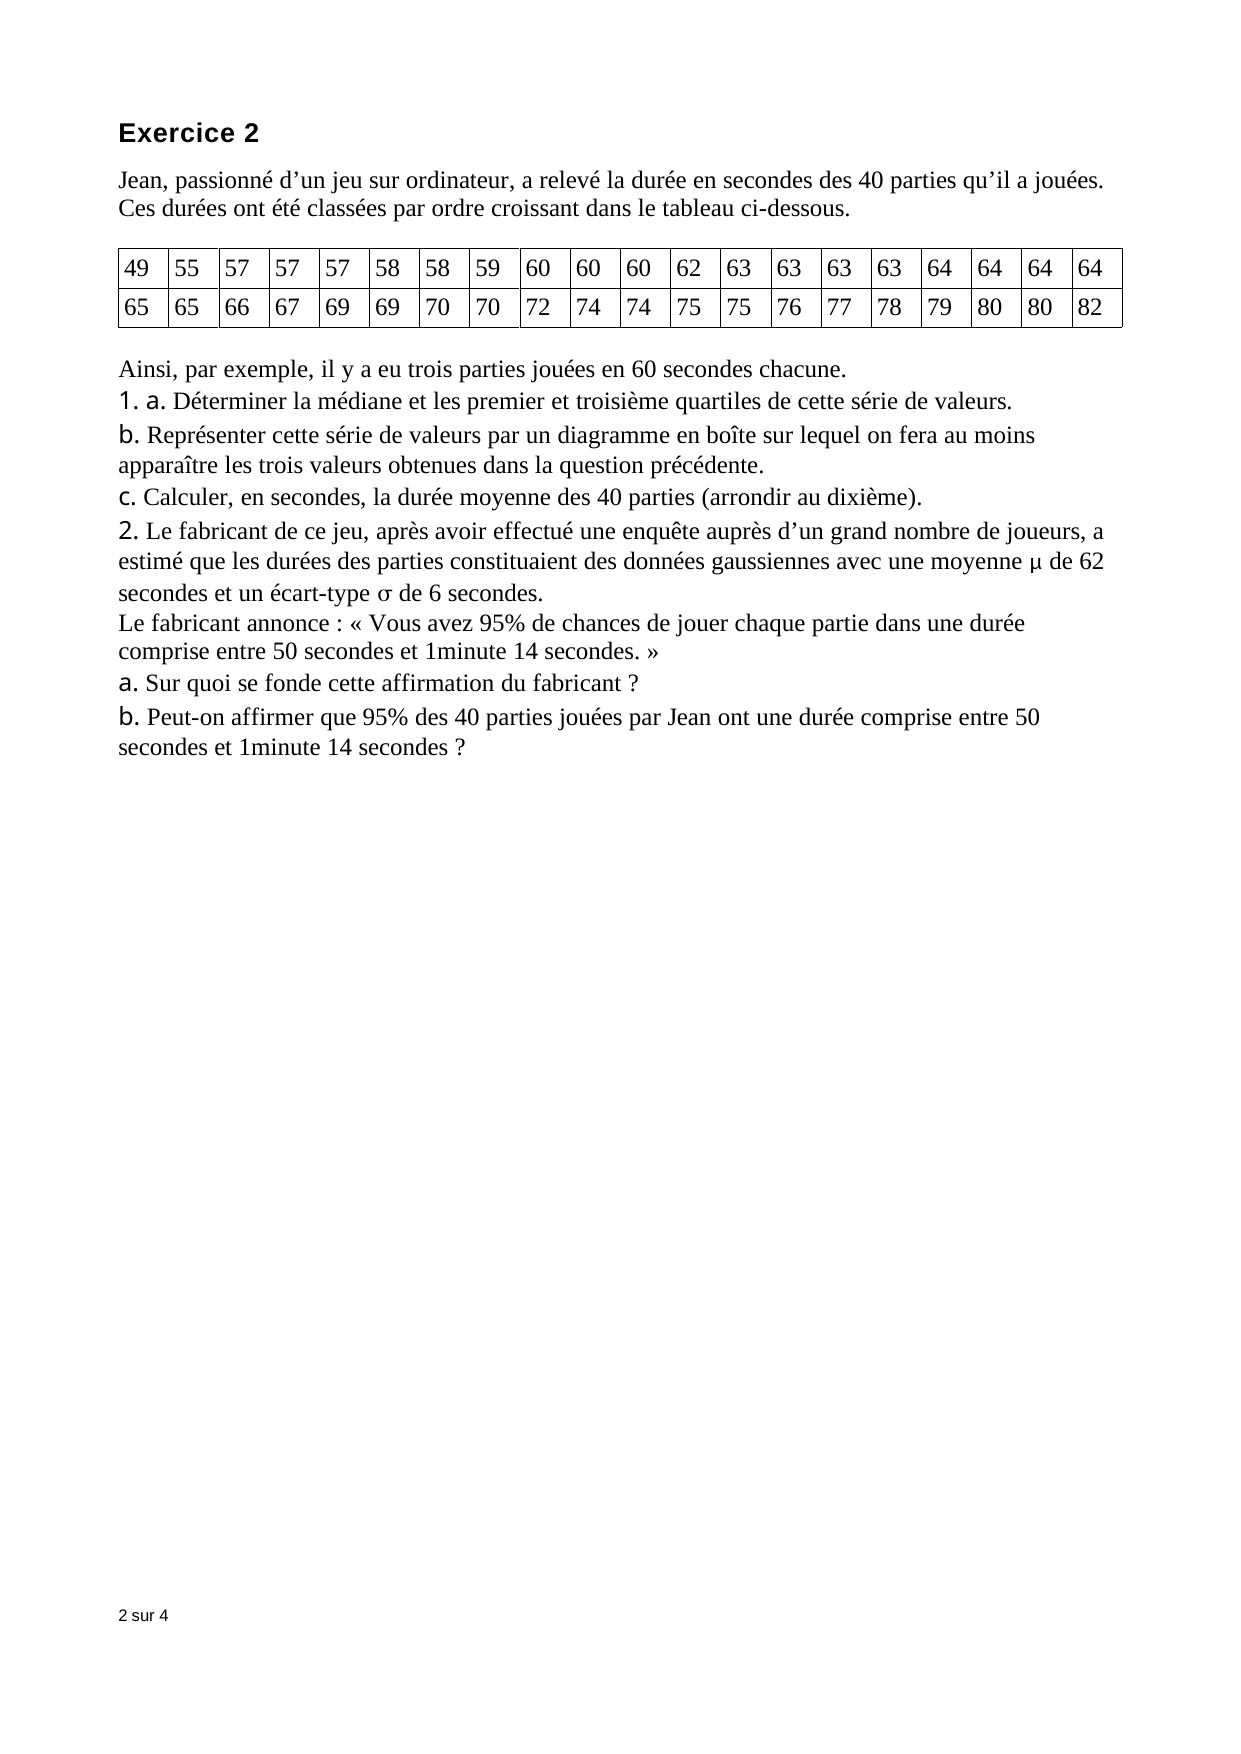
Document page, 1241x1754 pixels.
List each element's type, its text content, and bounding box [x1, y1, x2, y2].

table_cell 80 [972, 289, 1021, 327]
table_cell 76 [772, 289, 821, 327]
text Le fabricant annonce : « Vous avez 95% de chances de jouer chaque partie dans une durée comprise entre 50 secondes et 1minute 14 secondes. » [118, 609, 1122, 665]
table_cell 72 [521, 289, 570, 327]
table_header 60 [521, 249, 570, 288]
table_header 55 [169, 249, 218, 288]
text Exercice 2 [118, 118, 1122, 148]
table_header 63 [772, 249, 821, 288]
table_header 63 [872, 249, 921, 288]
text c. Calculer, en secondes, la durée moyenne des 40 parties (arrondir au dixième). [118, 479, 1122, 513]
text a. Sur quoi se fonde cette affirmation du fabricant ? [118, 665, 1122, 699]
table_header 58 [370, 249, 419, 288]
table_header 64 [1073, 249, 1122, 288]
text 2. Le fabricant de ce jeu, après avoir effectué une enquête auprès d’un grand nombre de joueurs, a estimé que les durées des parties constituaient des données gaussiennes avec une moyenne  de 62 secondes et un écart-type  de 6 secondes. [118, 513, 1122, 609]
table_cell 70 [470, 289, 519, 327]
table_header 64 [922, 249, 971, 288]
table_cell 69 [320, 289, 369, 327]
table_header 58 [420, 249, 469, 288]
table_cell 78 [872, 289, 921, 327]
table_header 60 [621, 249, 670, 288]
table_cell 70 [420, 289, 469, 327]
table_header 57 [220, 249, 269, 288]
table_header 59 [470, 249, 519, 288]
table_cell 74 [621, 289, 670, 327]
table_header 62 [671, 249, 720, 288]
table_cell 65 [119, 289, 168, 327]
table_cell 74 [571, 289, 620, 327]
table_cell 82 [1073, 289, 1122, 327]
text Jean, passionné d’un jeu sur ordinateur, a relevé la durée en secondes des 40 parties qu’il a jouées. Ces durées ont été classées par ordre croissant dans le tableau ci-dessous. [118, 166, 1122, 222]
table_header 64 [972, 249, 1021, 288]
text b. Représenter cette série de valeurs par un diagramme en boîte sur lequel on fera au moins apparaître les trois valeurs obtenues dans la question précédente. [118, 417, 1122, 479]
text Ainsi, par exemple, il y a eu trois parties jouées en 60 secondes chacune. [118, 355, 1122, 383]
table_header 60 [571, 249, 620, 288]
table_cell 65 [169, 289, 218, 327]
text 1. a. Déterminer la médiane et les premier et troisième quartiles de cette série de valeurs. [118, 383, 1122, 417]
text b. Peut-on affirmer que 95% des 40 parties jouées par Jean ont une durée comprise entre 50 secondes et 1minute 14 secondes ? [118, 699, 1122, 761]
table_header 64 [1022, 249, 1072, 288]
table_cell 75 [721, 289, 771, 327]
table_header 63 [822, 249, 871, 288]
table_header 63 [721, 249, 771, 288]
table_cell 66 [220, 289, 269, 327]
table_cell 69 [370, 289, 419, 327]
table_cell 75 [671, 289, 720, 327]
table_cell 80 [1022, 289, 1072, 327]
table_header 49 [119, 249, 168, 288]
table_cell 67 [270, 289, 319, 327]
table_cell 77 [822, 289, 871, 327]
table_header 57 [320, 249, 369, 288]
table_cell 79 [922, 289, 971, 327]
table_header 57 [270, 249, 319, 288]
